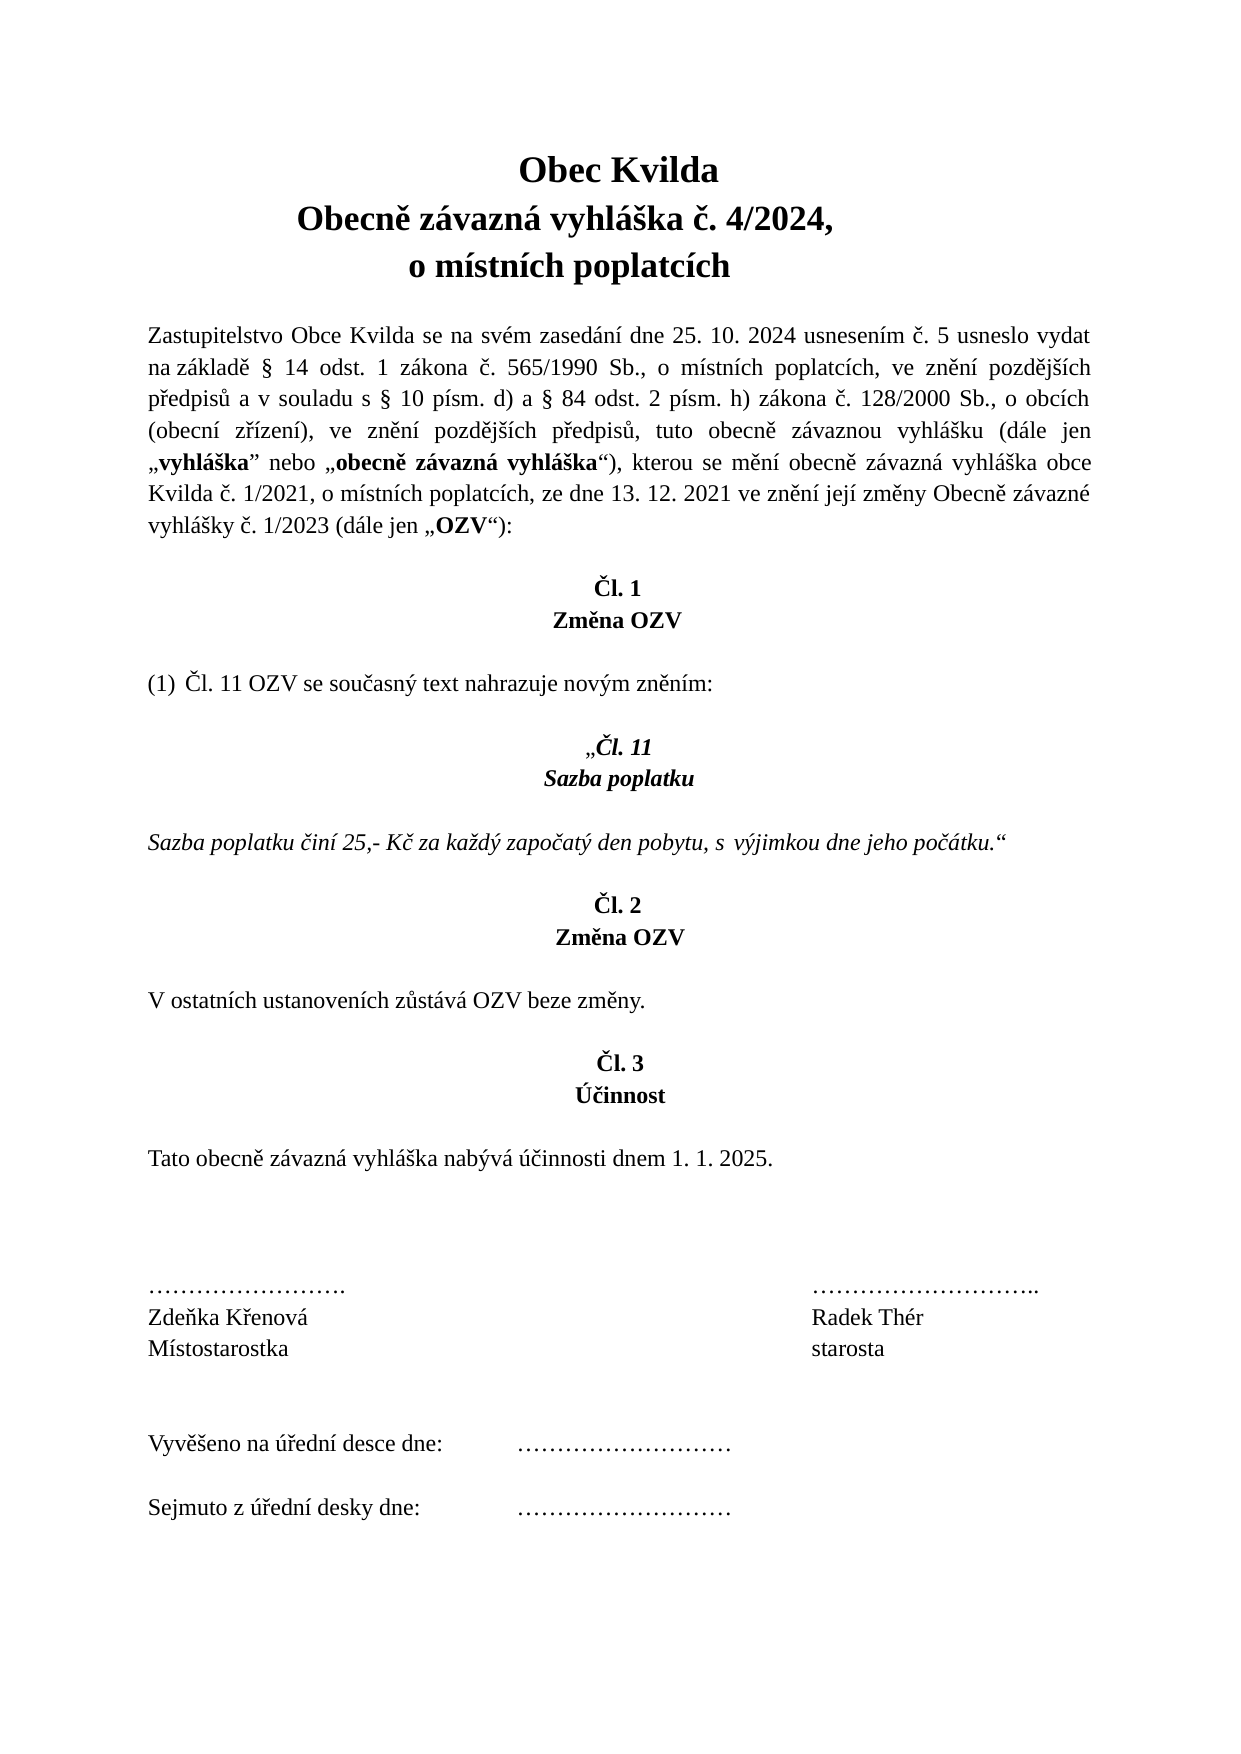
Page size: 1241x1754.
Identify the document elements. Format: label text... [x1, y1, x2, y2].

text Účinnost [148, 1081, 1093, 1109]
text Sazba poplatku činí 25,- Kč za každý započatý den pobytu, s výjimkou dne jeho počátku.“ [148, 828, 1093, 855]
text o místních poplatcích [49, 244, 1089, 285]
list Čl. 11 OZV se současný text nahrazuje novým zněním: [147, 669, 1093, 697]
text Zdeňka Křenová Radek Thér [148, 1303, 1093, 1330]
subtitle Čl. 1 [148, 574, 1087, 602]
text Obec Kvilda [148, 148, 1089, 191]
text Vyvěšeno na úřední desce dne: ……………………… [148, 1429, 1093, 1457]
text Změna OZV [148, 923, 1093, 950]
text Místostarostka starosta [148, 1334, 1093, 1362]
text Sejmuto z úřední desky dne: ……………………… [148, 1493, 1093, 1520]
text ……………………. ……………………….. [148, 1271, 1093, 1299]
text Tato obecně závazná vyhláška nabývá účinnosti dnem 1. 1. 2025. [148, 1144, 1093, 1172]
text Změna OZV [148, 606, 1087, 634]
text Obecně závazná vyhláška č. 4/2024, [49, 197, 1089, 238]
text Sazba poplatku [148, 764, 1093, 792]
text Čl. 3 [148, 1049, 1093, 1077]
subtitle Čl. 2 [148, 891, 1087, 919]
text Zastupitelstvo Obce Kvilda se na svém zasedání dne 25. 10. 2024 usnesením č. 5 usneslo vydat na základě § 14 odst. 1 zákona č. 565/1990 Sb., o místních poplatcích, ve znění pozdějších předpisů a v souladu s § 10 písm. d) a § 84 odst. 2 písm. h) zákona č. 128/2000 Sb., o obcích (obecní zřízení), ve znění pozdějších předpisů, tuto obecně závaznou vyhlášku (dále jen „vyhláška” nebo „obecně závazná vyhláška“), kterou se mění obecně závazná vyhláška obce Kvilda č. 1/2021, o místních poplatcích, ze dne 13. 12. 2021 ve znění její změny Obecně závazné vyhlášky č. 1/2023 (dále jen „OZV“): [147, 321, 1093, 539]
text „Čl. 11 [148, 733, 1093, 760]
text V ostatních ustanoveních zůstává OZV beze změny. [148, 986, 1093, 1014]
